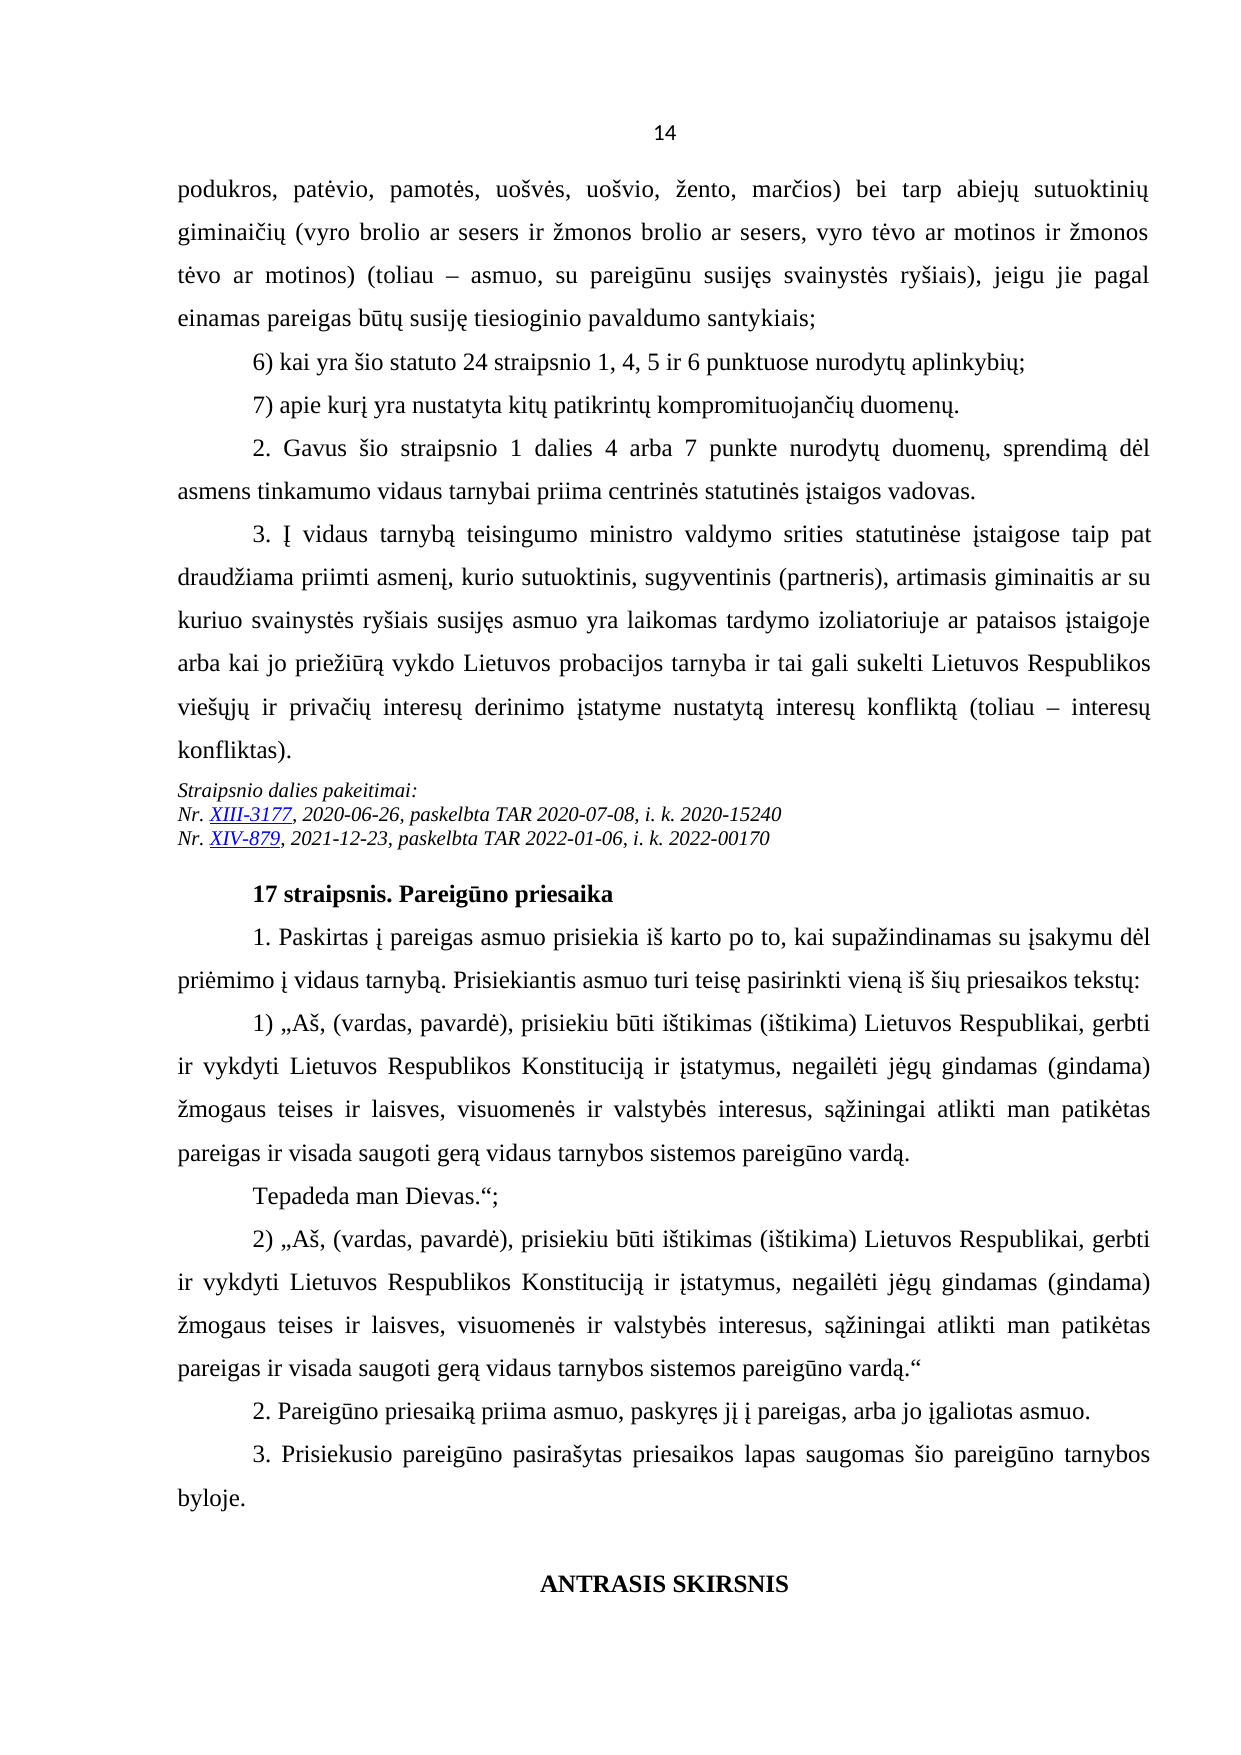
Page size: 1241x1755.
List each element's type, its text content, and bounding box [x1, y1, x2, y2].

text 6) kai yra šio statuto 24 straipsnio 1, 4, 5 ir 6 punktuose nurodytų aplinkybių; [177, 347, 1152, 375]
text 1. Paskirtas į pareigas asmuo prisiekia iš karto po to, kai supažindinamas su įsakymu dėl priėmimo į vidaus tarnybą. Prisiekiantis asmuo turi teisę pasirinkti vieną iš šių priesaikos tekstų: [177, 922, 1152, 994]
text 2. Gavus šio straipsnio 1 dalies 4 arba 7 punkte nurodytų duomenų, sprendimą dėl asmens tinkamumo vidaus tarnybai priima centrinės statutinės įstaigos vadovas. [177, 433, 1152, 505]
text podukros, patėvio, pamotės, uošvės, uošvio, žento, marčios) bei tarp abiejų sutuoktinių giminaičių (vyro brolio ar sesers ir žmonos brolio ar sesers, vyro tėvo ar motinos ir žmonos tėvo ar motinos) (toliau – asmuo, su pareigūnu susijęs svainystės ryšiais), jeigu jie pagal einamas pareigas būtų susiję tiesioginio pavaldumo santykiais; [177, 174, 1152, 332]
text 1) „Aš, (vardas, pavardė), prisiekiu būti ištikimas (ištikima) Lietuvos Respublikai, gerbti ir vykdyti Lietuvos Respublikos Konstituciją ir įstatymus, negailėti jėgų gindamas (gindama) žmogaus teises ir laisves, visuomenės ir valstybės interesus, sąžiningai atlikti man patikėtas pareigas ir visada saugoti gerą vidaus tarnybos sistemos pareigūno vardą. [177, 1008, 1152, 1166]
text Straipsnio dalies pakeitimai: [177, 778, 1152, 802]
text Nr. XIV-879, 2021-12-23, paskelbta TAR 2022-01-06, i. k. 2022-00170 [177, 826, 1152, 850]
text Tepadeda man Dievas.“; [177, 1181, 1152, 1209]
text 17 straipsnis. Pareigūno priesaika [177, 879, 1152, 908]
text ANTRASIS SKIRSNIS [177, 1569, 1152, 1598]
text 3. Prisiekusio pareigūno pasirašytas priesaikos lapas saugomas šio pareigūno tarnybos byloje. [177, 1439, 1152, 1511]
text 7) apie kurį yra nustatyta kitų patikrintų kompromituojančių duomenų. [177, 390, 1152, 418]
text 2. Pareigūno priesaiką priima asmuo, paskyręs jį į pareigas, arba jo įgaliotas asmuo. [177, 1396, 1152, 1425]
text 3. Į vidaus tarnybą teisingumo ministro valdymo srities statutinėse įstaigose taip pat draudžiama priimti asmenį, kurio sutuoktinis, sugyventinis (partneris), artimasis giminaitis ar su kuriuo svainystės ryšiais susijęs asmuo yra laikomas tardymo izoliatoriuje ar pataisos įstaigoje arba kai jo priežiūrą vykdo Lietuvos probacijos tarnyba ir tai gali sukelti Lietuvos Respublikos viešųjų ir privačių interesų derinimo įstatyme nustatytą interesų konfliktą (toliau – interesų konfliktas). [177, 519, 1152, 763]
text Nr. XIII-3177, 2020-06-26, paskelbta TAR 2020-07-08, i. k. 2020-15240 [177, 802, 1152, 826]
text 2) „Aš, (vardas, pavardė), prisiekiu būti ištikimas (ištikima) Lietuvos Respublikai, gerbti ir vykdyti Lietuvos Respublikos Konstituciją ir įstatymus, negailėti jėgų gindamas (gindama) žmogaus teises ir laisves, visuomenės ir valstybės interesus, sąžiningai atlikti man patikėtas pareigas ir visada saugoti gerą vidaus tarnybos sistemos pareigūno vardą.“ [177, 1224, 1152, 1382]
